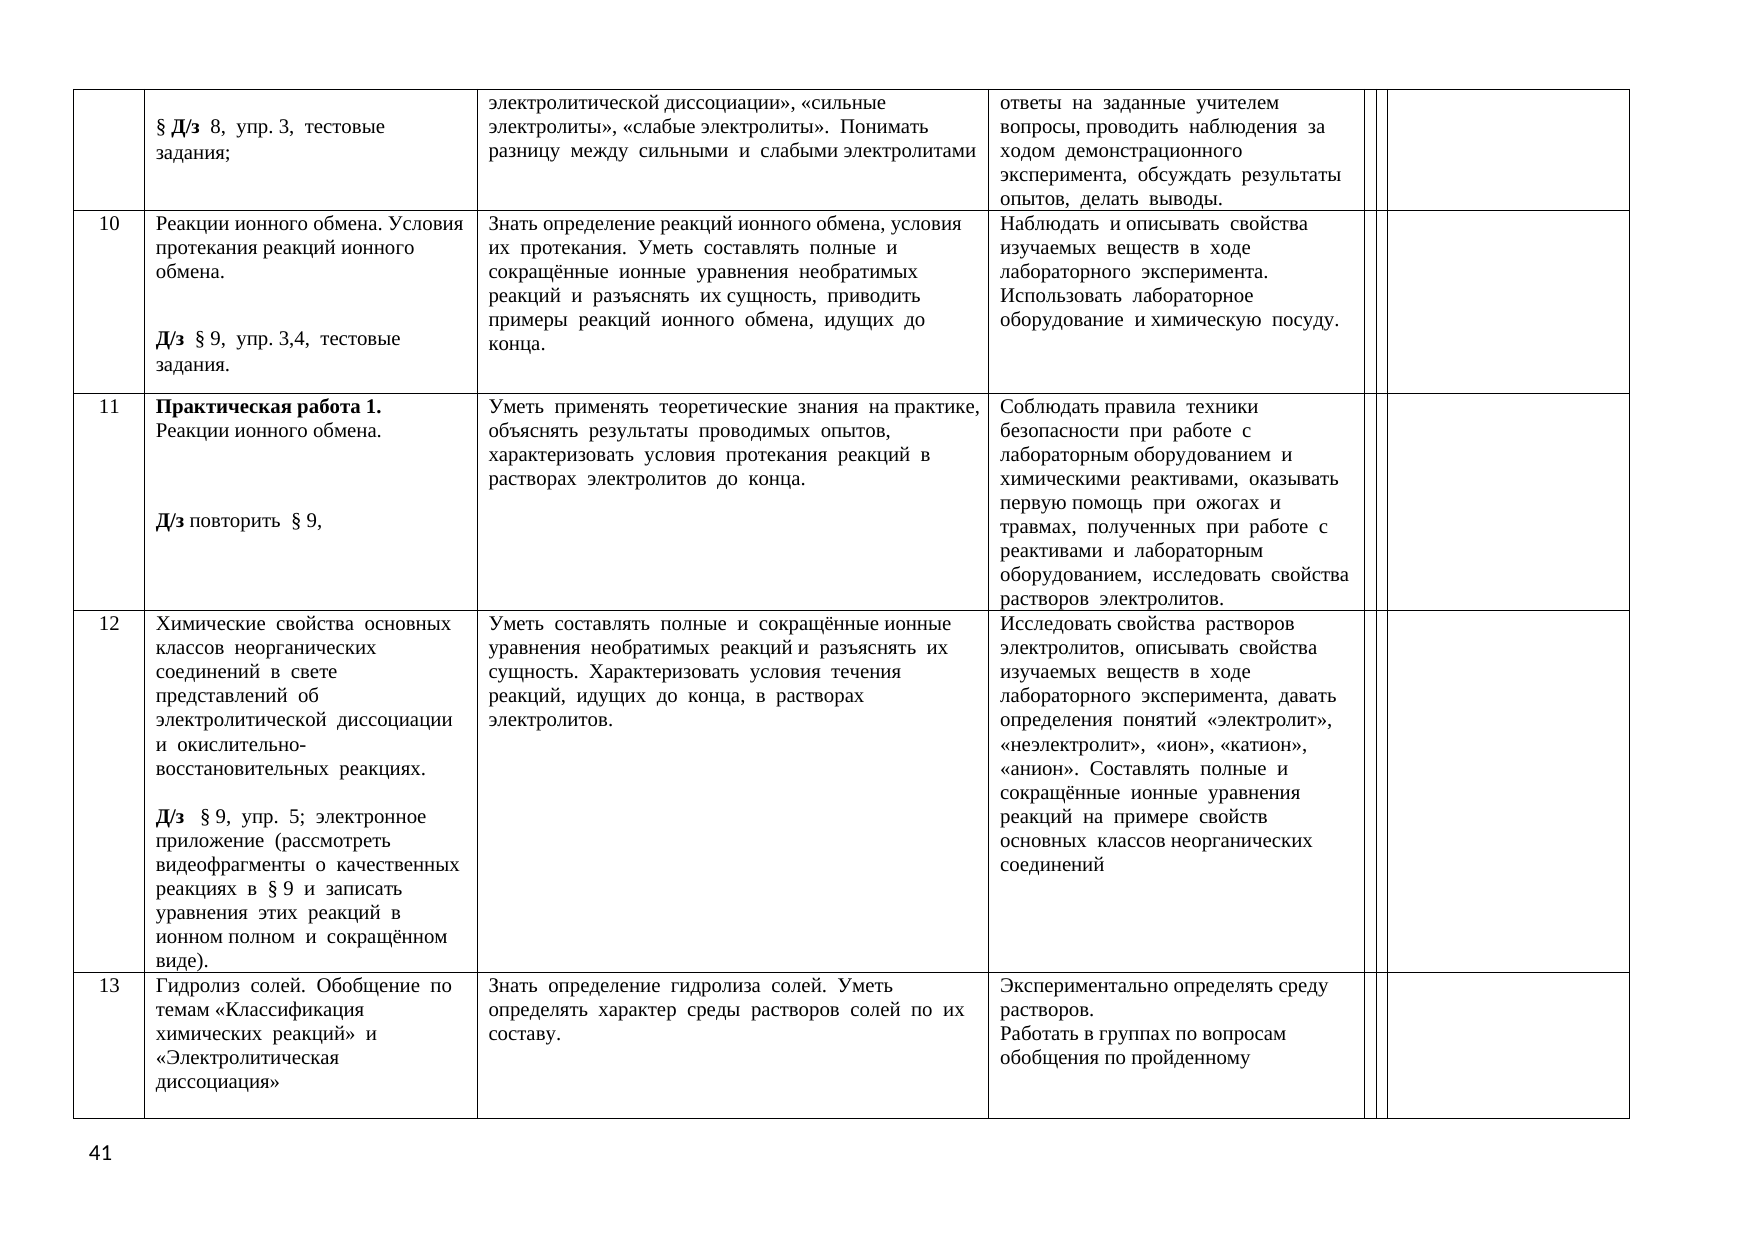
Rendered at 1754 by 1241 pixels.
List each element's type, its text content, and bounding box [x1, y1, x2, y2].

table_cell [1377, 211, 1387, 392]
table_cell электролитической диссоциации», «сильные электролиты», «слабые электролиты». Понимать разницу между сильными и слабыми электролитами [478, 90, 988, 210]
table_cell Знать определение гидролиза солей. Уметь определять характер среды растворов солей по их составу. [478, 973, 988, 1117]
table_cell [1377, 611, 1387, 972]
table_cell 13 [74, 973, 144, 1117]
table_cell [1388, 973, 1629, 1117]
table_cell Гидролиз солей. Обобщение по темам «Классификация химических реакций» и «Электролитическая диссоциация» [145, 973, 477, 1117]
table_cell [1365, 90, 1376, 210]
table_cell Химические свойства основных классов неорганических соединений в свете представлений об электролитической диссоциации и окислительно-восстановительных реакциях. Д/з § 9, упр. 5; электронное приложение (рассмотреть видеофрагменты о качественных реакциях в § 9 и записать уравнения этих реакций в ионном полном и сокращённом виде). [145, 611, 477, 972]
table_cell [1388, 90, 1629, 210]
table_cell Реакции ионного обмена. Условия протекания реакций ионного обмена. Д/з § 9, упр. 3,4, тестовые задания. [145, 211, 477, 392]
table_cell 10 [74, 211, 144, 392]
table_cell § Д/з 8, упр. 3, тестовые задания; [145, 90, 477, 210]
table_cell [1365, 973, 1376, 1117]
table_cell 12 [74, 611, 144, 972]
table_cell Наблюдать и описывать свойства изучаемых веществ в ходе лабораторного эксперимента. Использовать лабораторное оборудование и химическую посуду. [989, 211, 1364, 392]
table_cell . [1365, 611, 1376, 972]
table_cell [1388, 611, 1629, 972]
table_cell [74, 90, 144, 210]
table_cell Исследовать свойства растворов электролитов, описывать свойства изучаемых веществ в ходе лабораторного эксперимента, давать определения понятий «электролит», «неэлектролит», «ион», «катион», «анион». Составлять полные и сокращённые ионные уравнения реакций на примере свойств основных классов неорганических соединений [989, 611, 1364, 972]
table_cell [1365, 394, 1376, 610]
table_cell ответы на заданные учителем вопросы, проводить наблюдения за ходом демонстрационного эксперимента, обсуждать результаты опытов, делать выводы. [989, 90, 1364, 210]
table_cell [1388, 211, 1629, 392]
table_cell Уметь применять теоретические знания на практике, объяснять результаты проводимых опытов, характеризовать условия протекания реакций в растворах электролитов до конца. [478, 394, 988, 610]
table_cell [1365, 211, 1376, 392]
table_cell Практическая работа 1. Реакции ионного обмена. Д/з повторить § 9, [145, 394, 477, 610]
table_cell Уметь составлять полные и сокращённые ионные уравнения необратимых реакций и разъяснять их сущность. Характеризовать условия течения реакций, идущих до конца, в растворах электролитов. [478, 611, 988, 972]
table_cell Знать определение реакций ионного обмена, условия их протекания. Уметь составлять полные и сокращённые ионные уравнения необратимых реакций и разъяснять их сущность, приводить примеры реакций ионного обмена, идущих до конца. [478, 211, 988, 392]
table_cell ать выводы. [1377, 90, 1387, 210]
table_cell 11 [74, 394, 144, 610]
table_cell [1377, 973, 1387, 1117]
table_cell [1377, 394, 1387, 610]
table_cell [1388, 394, 1629, 610]
table_cell Экспериментально определять среду растворов. Работать в группах по вопросам обобщения по пройденному [989, 973, 1364, 1117]
table_cell Соблюдать правила техники безопасности при работе с лабораторным оборудованием и химическими реактивами, оказывать первую помощь при ожогах и травмах, полученных при работе с реактивами и лабораторным оборудованием, исследовать свойства растворов электролитов. [989, 394, 1364, 610]
